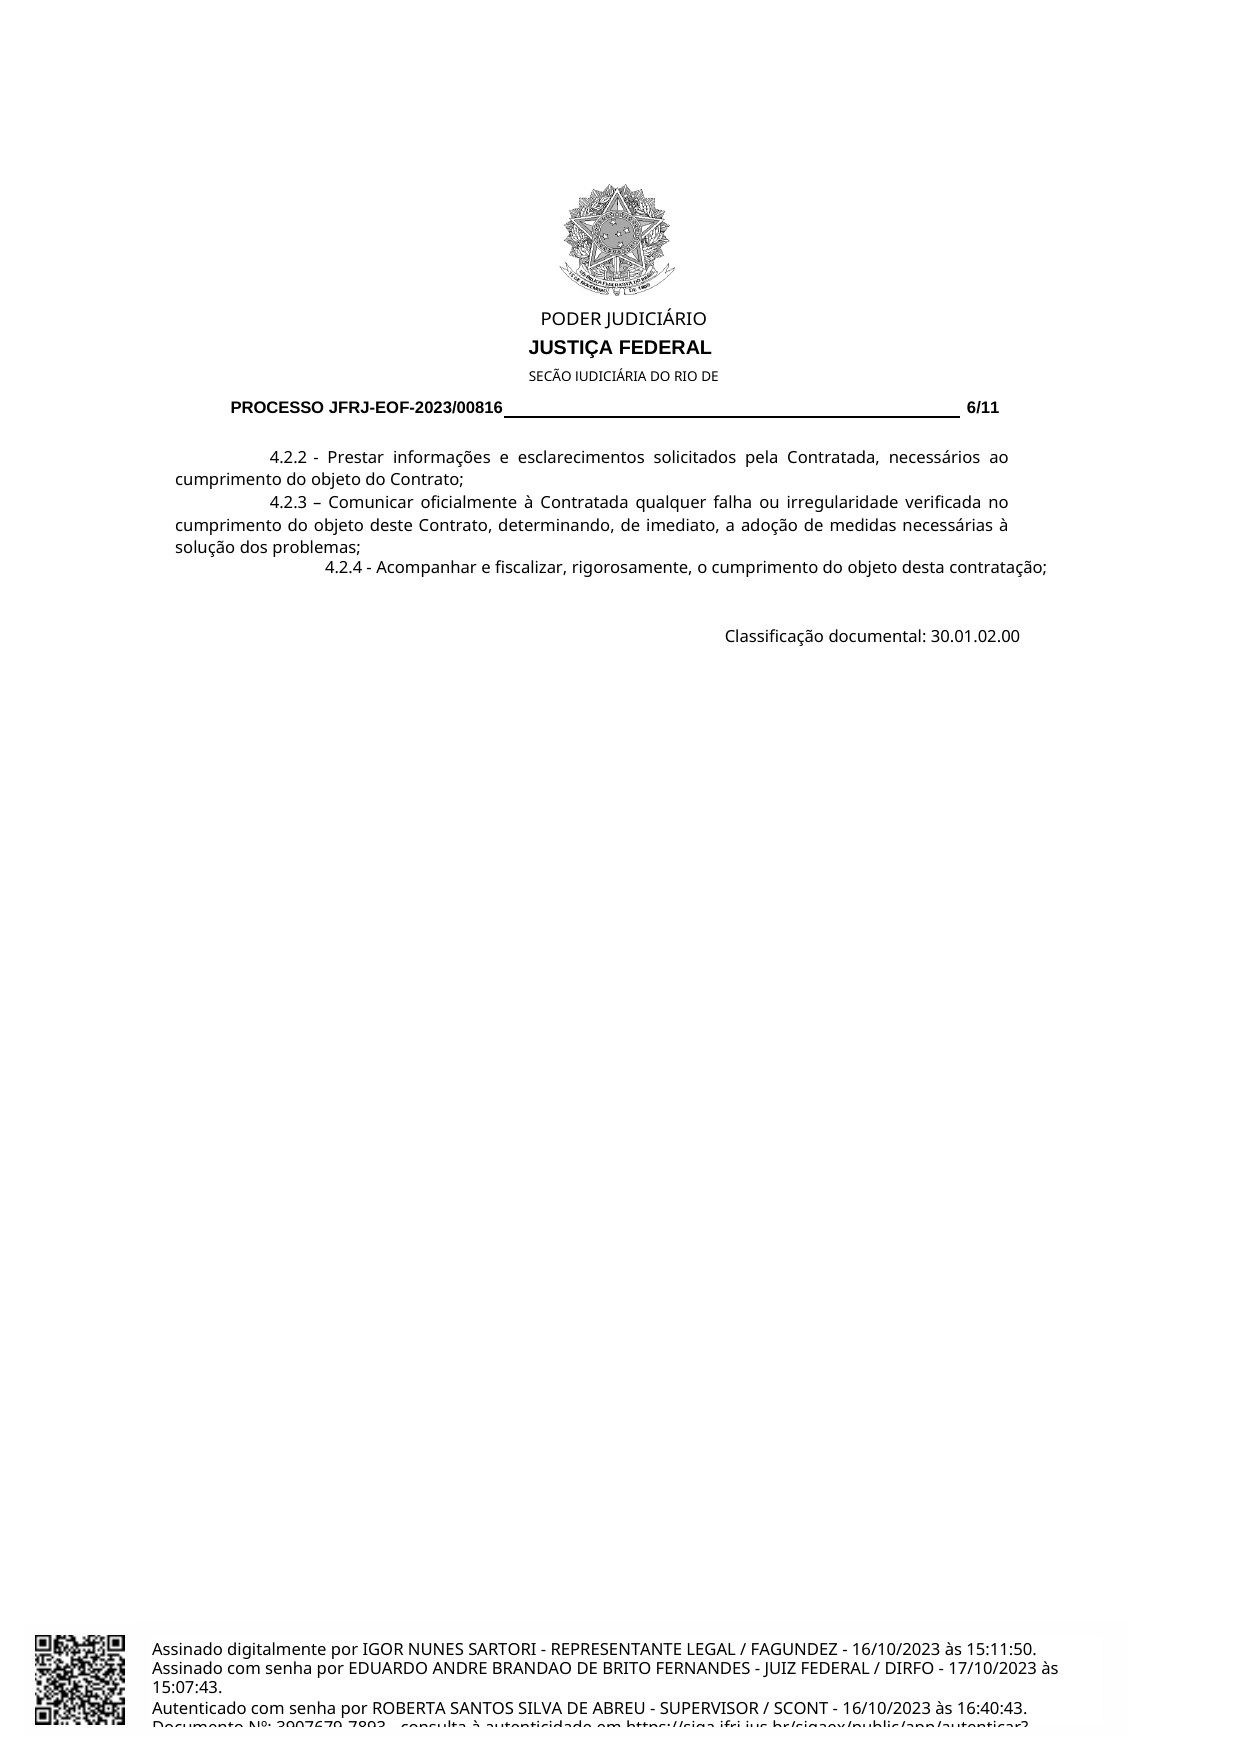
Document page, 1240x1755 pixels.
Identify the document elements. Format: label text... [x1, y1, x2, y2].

list - Acompanhar e fiscalizar, rigorosamente, o cumprimento do objeto desta contratação; [325, 559, 1239, 577]
text Classificação documental: 30.01.02.00 [724, 625, 1239, 647]
list - Prestar informações e esclarecimentos solicitados pela Contratada, necessários ao cumprimento do objeto do Contrato; [175, 446, 1009, 491]
list – Comunicar oficialmente à Contratada qualquer falha ou irregularidade verificada no cumprimento do objeto deste Contrato, determinando, de imediato, a adoção de medidas necessárias à solução dos problemas; [175, 491, 1010, 559]
